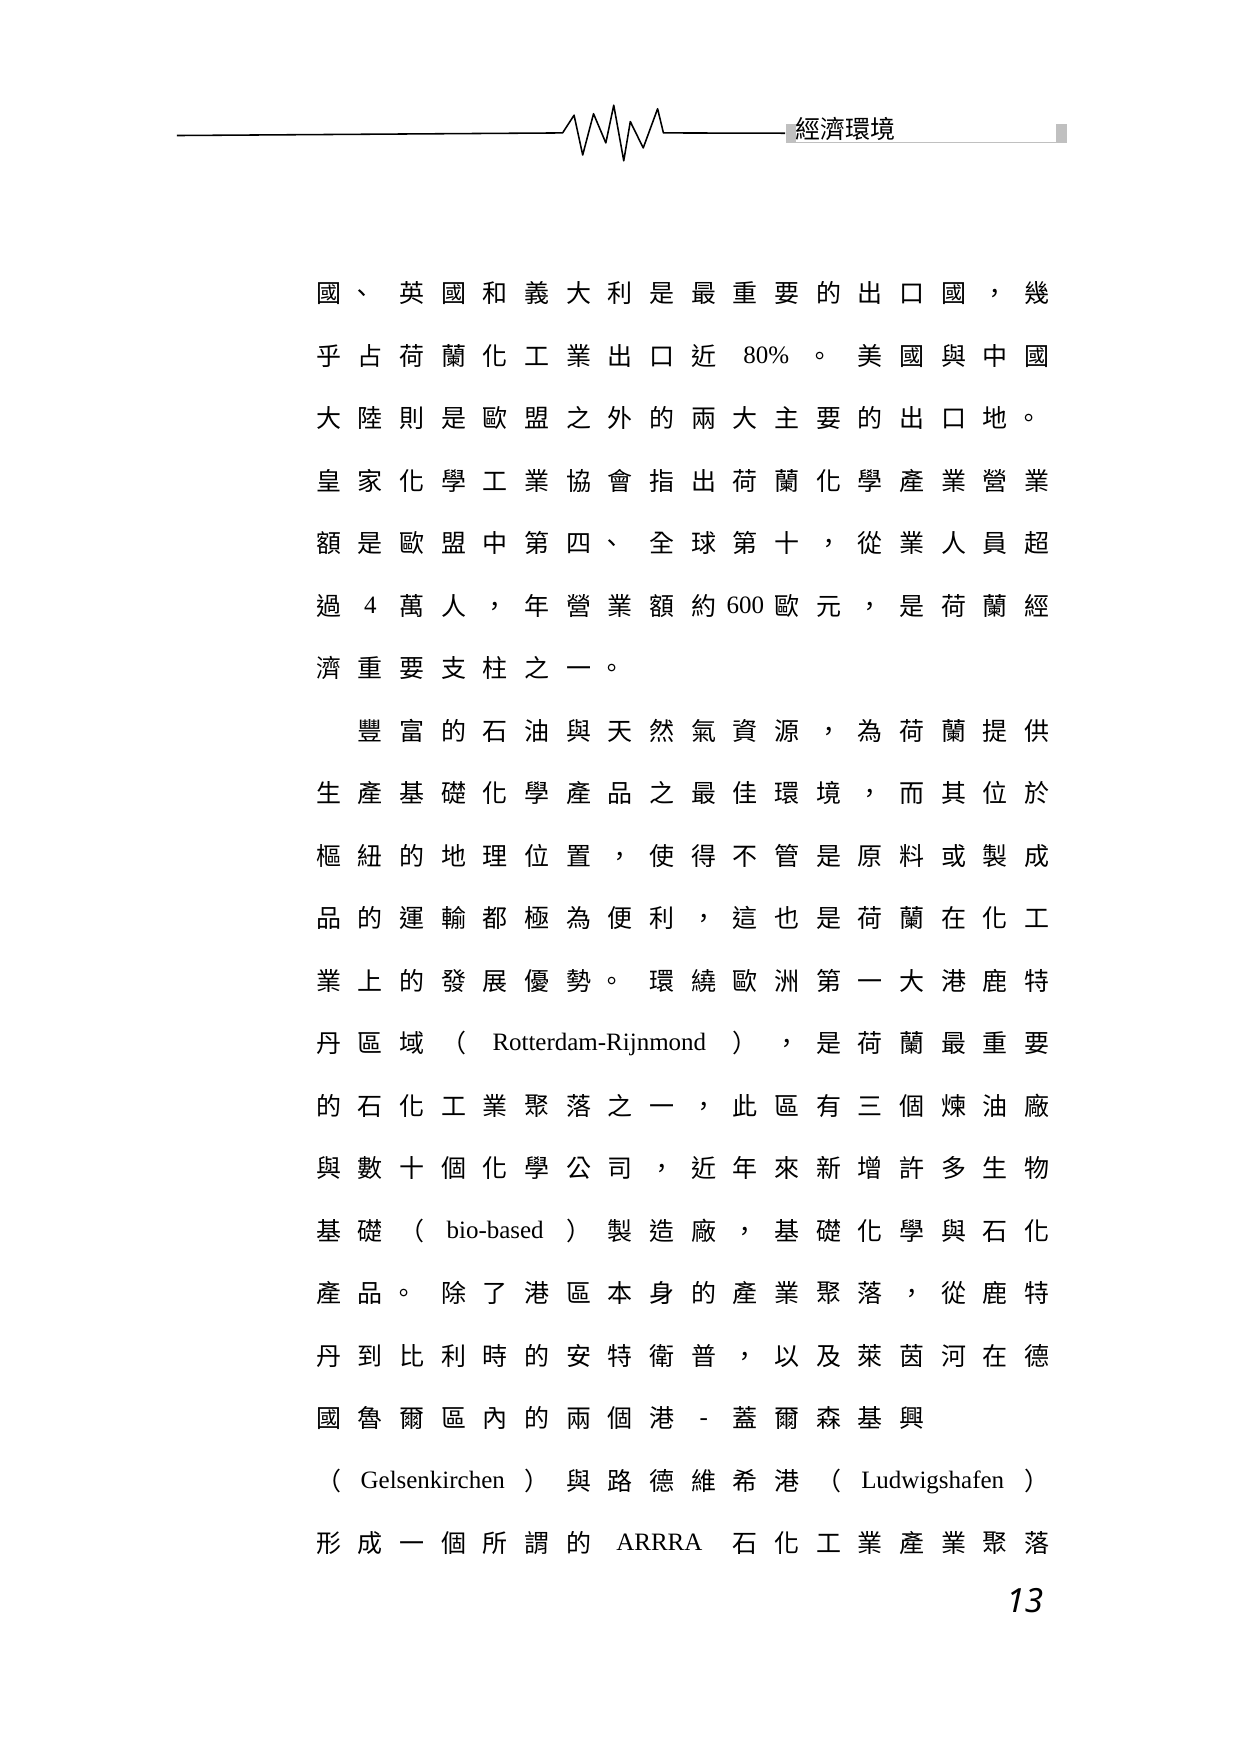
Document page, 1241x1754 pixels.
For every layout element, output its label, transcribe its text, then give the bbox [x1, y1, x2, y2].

text 國、英國和義大利是最重要的出口國，幾乎占荷蘭化工業出口近80%。美國與中國大陸則是歐盟之外的兩大主要的出口地。皇家化學工業協會指出荷蘭化學產業營業額是歐盟中第四、全球第十，從業人員超過4萬人，年營業額約600歐元，是荷蘭經濟重要支柱之一。 [281, 250, 1058, 688]
text 豐富的石油與天然氣資源，為荷蘭提供生產基礎化學產品之最佳環境，而其位於樞紐的地理位置，使得不管是原料或製成品的運輸都極為便利，這也是荷蘭在化工業上的發展優勢。環繞歐洲第一大港鹿特丹區域（Rotterdam-Rijnmond），是荷蘭最重要的石化工業聚落之一，此區有三個煉油廠與數十個化學公司，近年來新增許多生物基礎（bio-based）製造廠，基礎化學與石化產品。除了港區本身的產業聚落，從鹿特丹到比利時的安特衛普，以及萊茵河在德國魯爾區內的兩個港-蓋爾森基興（Gelsenkirchen）與路德維希港（Ludwigshafen）形成一個所謂的ARRRA 石化工業產業聚落 [281, 688, 1058, 1563]
